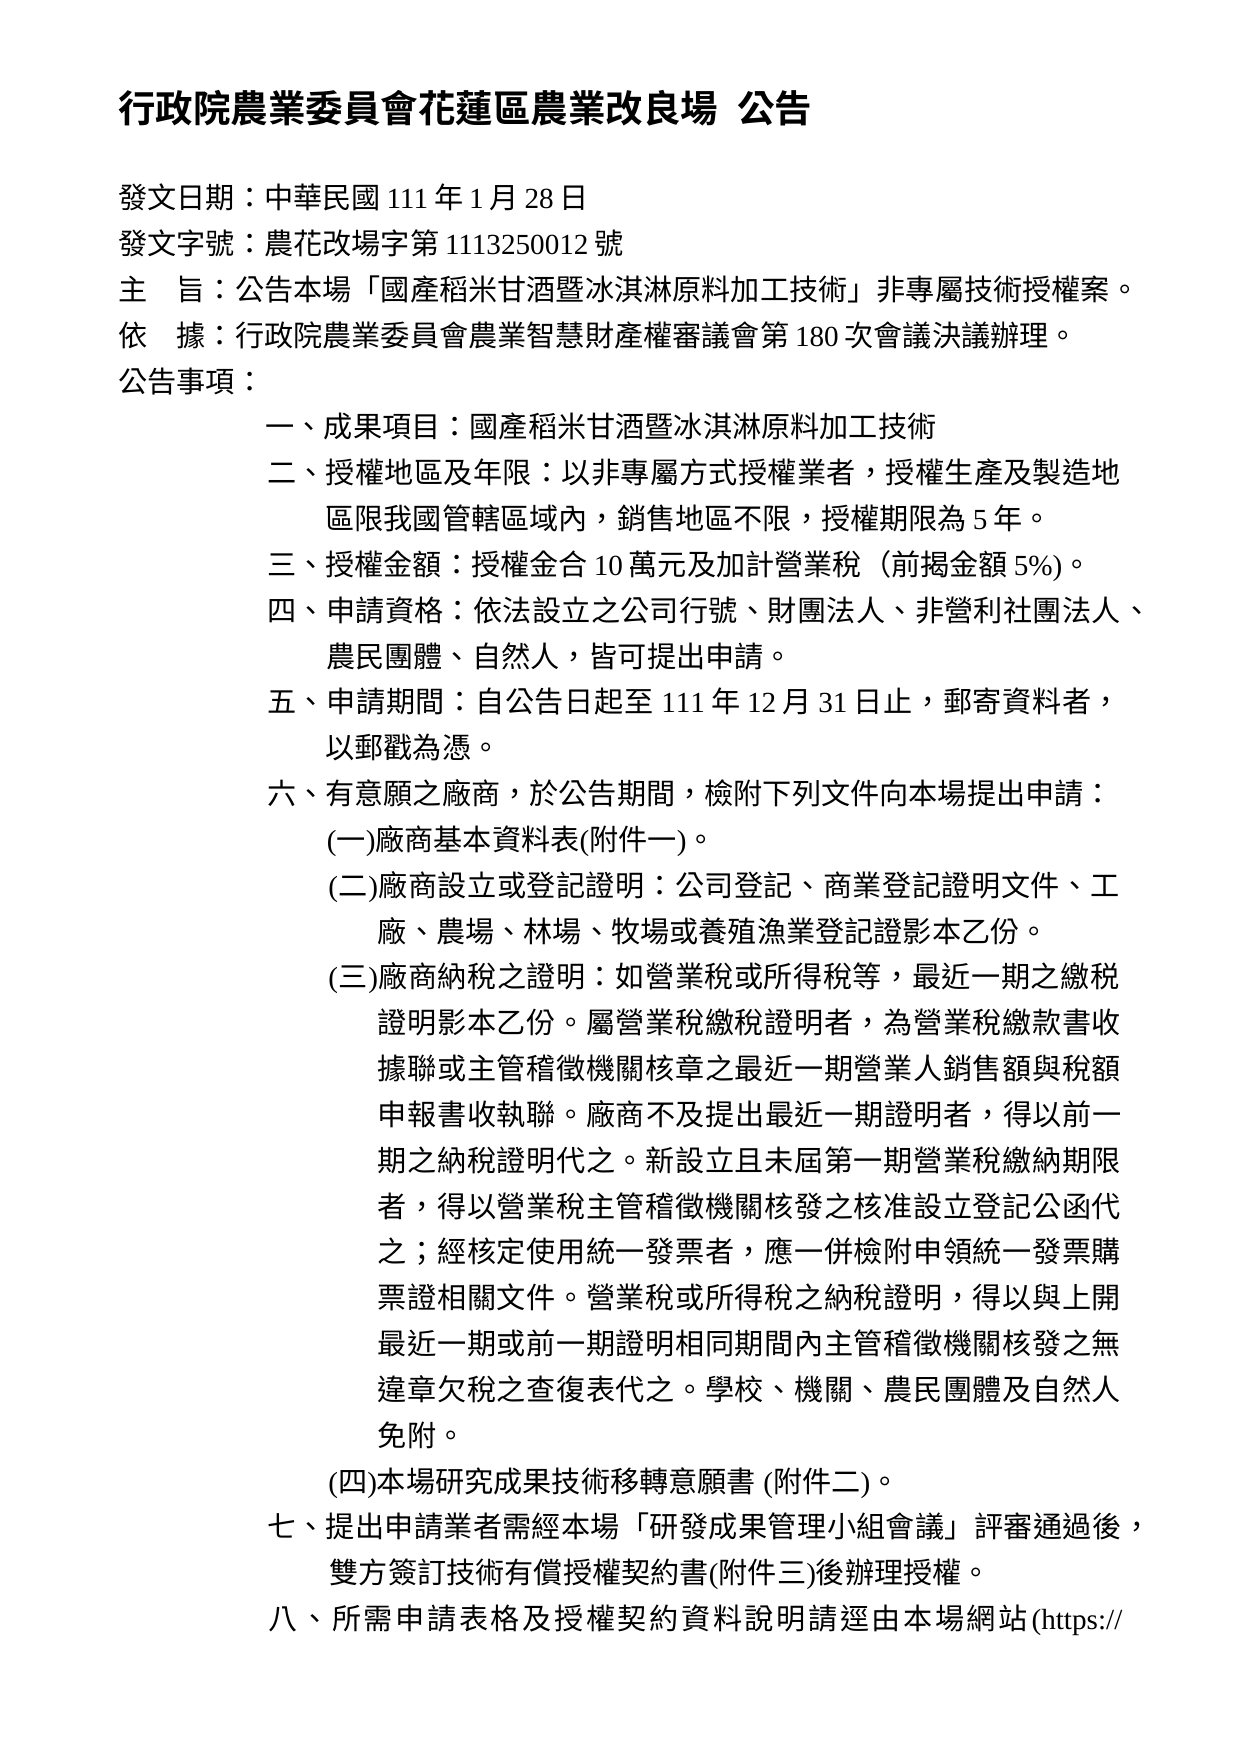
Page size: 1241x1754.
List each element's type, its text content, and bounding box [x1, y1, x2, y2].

text 行政院農業委員會花蓮區農業改良場 公告 [118, 89, 1122, 130]
text (四)本場研究成果技術移轉意願書 (附件二)。 [328, 1455, 1122, 1501]
text 八、所需申請表格及授權契約資料說明請逕由本場網站(https:// [268, 1593, 1122, 1639]
text 公告事項： [118, 355, 1122, 401]
text (二)廠商設立或登記證明：公司登記、商業登記證明文件、工廠、農場、林場、牧場或養殖漁業登記證影本乙份。 [328, 859, 1122, 951]
text 發文日期：中華民國111年1月28日 [118, 172, 1122, 218]
text 主 旨：公告本場「國產稻米甘酒暨冰淇淋原料加工技術」非專屬技術授權案。 [118, 264, 1122, 309]
text (三)廠商納稅之證明：如營業稅或所得稅等，最近一期之繳税證明影本乙份。屬營業稅繳稅證明者，為營業稅繳款書收據聯或主管稽徵機關核章之最近一期營業人銷售額與稅額申報書收執聯。廠商不及提出最近一期證明者，得以前一期之納稅證明代之。新設立且未屆第一期營業稅繳納期限者，得以營業稅主管稽徵機關核發之核准設立登記公函代之；經核定使用統一發票者，應一併檢附申領統一發票購票證相關文件。營業稅或所得稅之納稅證明，得以與上開最近一期或前一期證明相同期間內主管稽徵機關核發之無違章欠稅之查復表代之。學校、機關、農民團體及自然人免附。 [328, 951, 1122, 1455]
text 三、授權金額：授權金合10萬元及加計營業稅（前揭金額5%)。 [267, 539, 1122, 584]
text 七、提出申請業者需經本場「研發成果管理小組會議」評審通過後，雙方簽訂技術有償授權契約書(附件三)後辦理授權。 [267, 1501, 1122, 1593]
text 五、申請期間：自公告日起至111年12月31日止，郵寄資料者，以郵戳為憑。 [267, 676, 1122, 768]
text 六、有意願之廠商，於公告期間，檢附下列文件向本場提出申請： [267, 768, 1122, 814]
text 二、授權地區及年限：以非專屬方式授權業者，授權生產及製造地區限我國管轄區域內，銷售地區不限，授權期限為5年。 [267, 447, 1122, 539]
text 發文字號：農花改場字第1113250012號 [118, 218, 1122, 264]
text (一)廠商基本資料表(附件一)。 [118, 814, 1122, 859]
text 依 據：行政院農業委員會農業智慧財產權審議會第180次會議決議辦理。 [118, 309, 1122, 355]
text 四、申請資格：依法設立之公司行號、財團法人、非營利社團法人、農民團體、自然人，皆可提出申請。 [267, 584, 1122, 676]
text 一、成果項目：國產稻米甘酒暨冰淇淋原料加工技術 [118, 401, 1122, 447]
